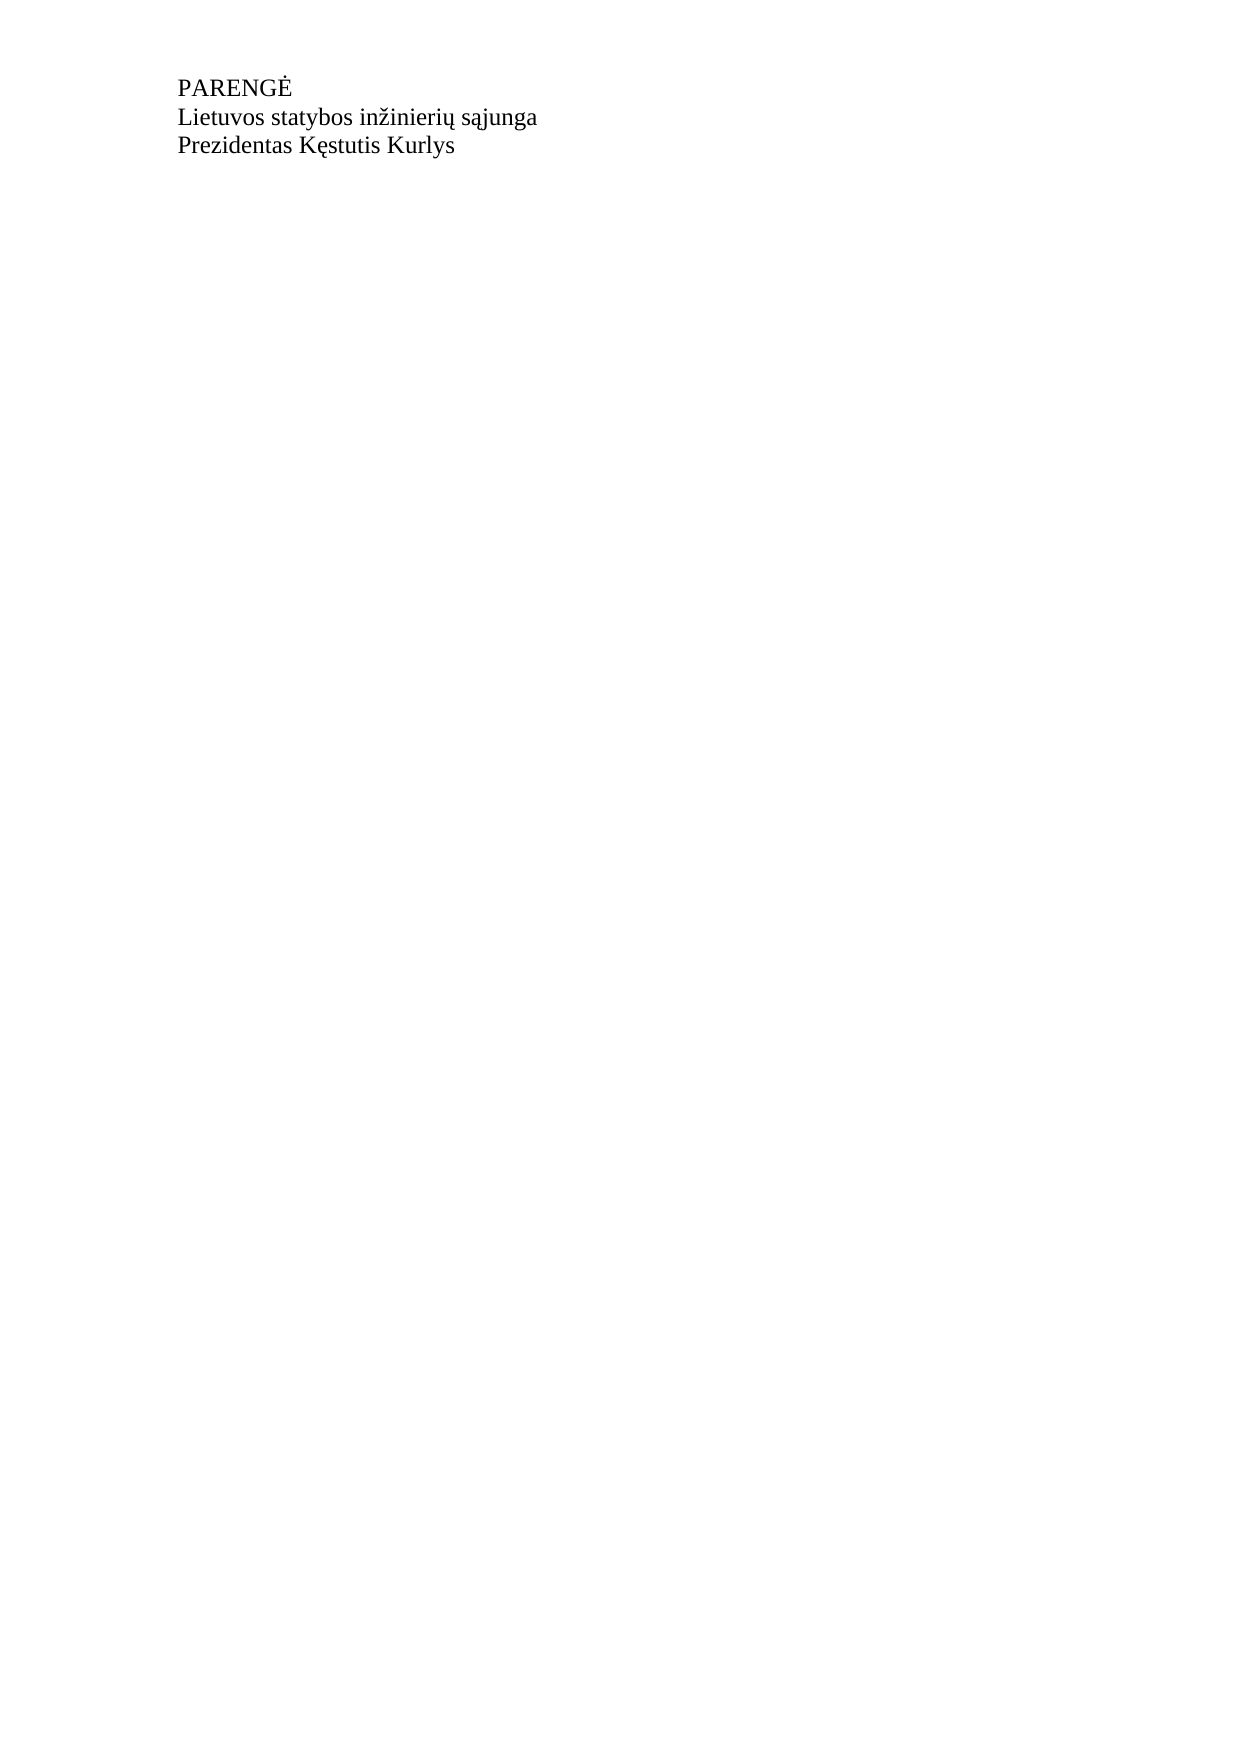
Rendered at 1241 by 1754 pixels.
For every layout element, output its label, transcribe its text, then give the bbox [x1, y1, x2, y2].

text PARENGĖ [177, 73, 1181, 102]
text Prezidentas Kęstutis Kurlys [177, 131, 1181, 159]
text Lietuvos statybos inžinierių sąjunga [177, 102, 1181, 131]
